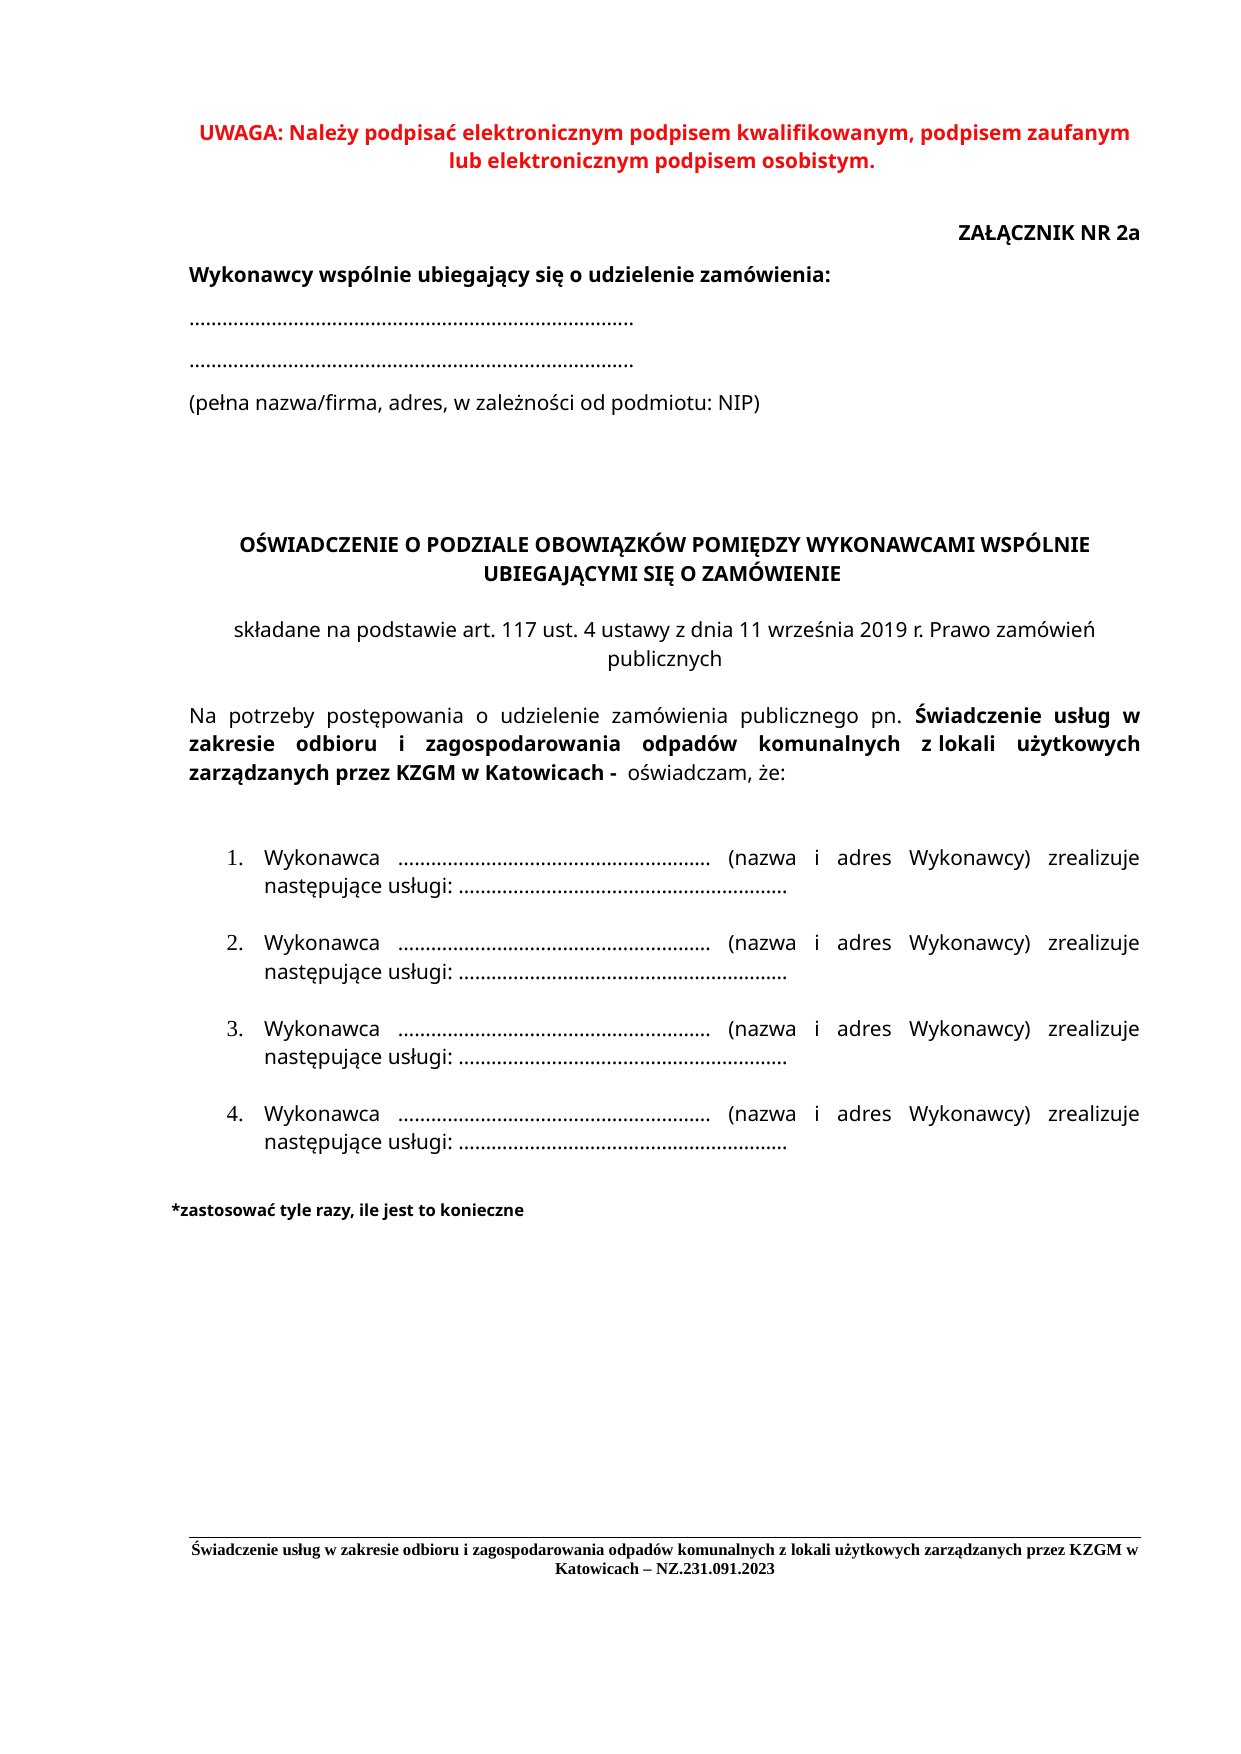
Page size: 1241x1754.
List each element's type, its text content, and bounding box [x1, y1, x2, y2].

list Wykonawca ………………………………………………… (nazwa i adres Wykonawcy) zrealizuje następujące usługi: …………………………………………………… [226, 1014, 1141, 1071]
list Wykonawca ………………………………………………… (nazwa i adres Wykonawcy) zrealizuje następujące usługi: …………………………………………………… [226, 928, 1141, 985]
list Wykonawca ………………………………………………… (nazwa i adres Wykonawcy) zrealizuje następujące usługi: …………………………………………………… [226, 843, 1141, 900]
text Wykonawcy wspólnie ubiegający się o udzielenie zamówienia: [189, 260, 1141, 289]
text ZAŁĄCZNIK NR 2a [189, 218, 1141, 246]
text UWAGA: Należy podpisać elektronicznym podpisem kwalifikowanym, podpisem zaufanym lub elektronicznym podpisem osobistym. [189, 118, 1141, 175]
text ……………………………………………………………………... [189, 303, 1141, 331]
text *zastosować tyle razy, ile jest to konieczne [171, 1198, 1141, 1221]
text (pełna nazwa/firma, adres, w zależności od podmiotu: NIP) [189, 388, 1141, 416]
list Wykonawca ………………………………………………… (nazwa i adres Wykonawcy) zrealizuje następujące usługi: …………………………………………………… [226, 1099, 1141, 1156]
text Na potrzeby postępowania o udzielenie zamówienia publicznego pn. Świadczenie usług w zakresie odbioru i zagospodarowania odpadów komunalnych z lokali użytkowych zarządzanych przez KZGM w Katowicach - oświadczam, że: [189, 701, 1141, 786]
text składane na podstawie art. 117 ust. 4 ustawy z dnia 11 września 2019 r. Prawo zamówień publicznych [189, 616, 1141, 672]
text OŚWIADCZENIE O PODZIALE OBOWIĄZKÓW POMIĘDZY WYKONAWCAMI WSPÓLNIE UBIEGAJĄCYMI SIĘ O ZAMÓWIENIE [189, 530, 1141, 587]
text ……………………………………………………………………... [189, 345, 1141, 374]
